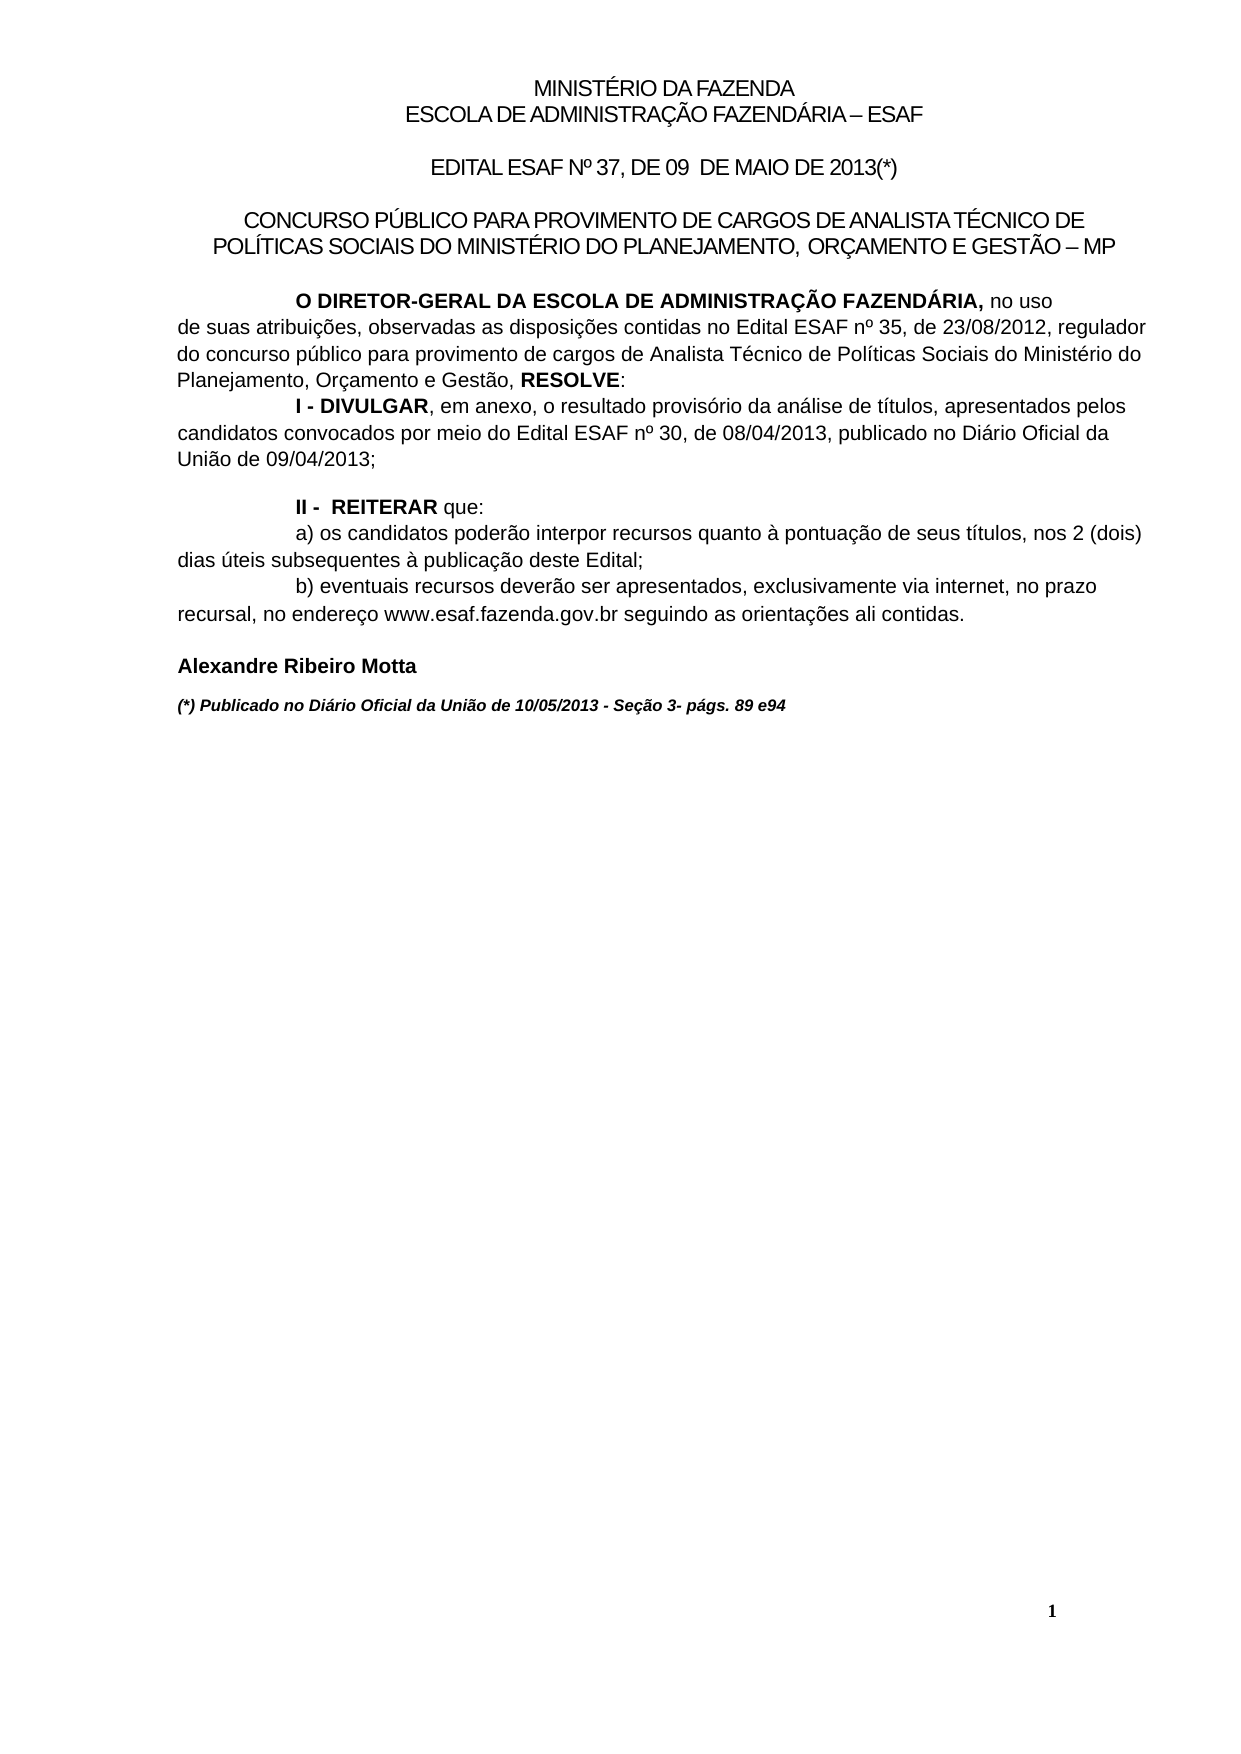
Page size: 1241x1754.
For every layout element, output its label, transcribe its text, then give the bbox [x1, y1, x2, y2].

text CONCURSO PÚBLICO PARA PROVIMENTO DE CARGOS DE ANALISTA TÉCNICO DE [177, 207, 1152, 233]
text I - DIVULGAR, em anexo, o resultado provisório da análise de títulos, apresentados pelos [177, 394, 1152, 418]
text II - REITERAR que: [177, 495, 1152, 519]
text a) os candidatos poderão interpor recursos quanto à pontuação de seus títulos, nos 2 (dois) [177, 521, 1152, 545]
text dias úteis subsequentes à publicação deste Edital; [177, 548, 1152, 572]
text candidatos convocados por meio do Edital ESAF nº 30, de 08/04/2013, publicado no Diário Oficial da União de 09/04/2013; [177, 420, 1152, 471]
text (*) Publicado no Diário Oficial da União de 10/05/2013 - Seção 3- págs. 89 e94 [177, 696, 1152, 715]
text b) eventuais recursos deverão ser apresentados, exclusivamente via internet, no prazo [177, 574, 1152, 598]
text MINISTÉRIO DA FAZENDA [177, 75, 1152, 101]
subtitle Alexandre Ribeiro Motta [177, 654, 1152, 678]
text ESCOLA DE ADMINISTRAÇÃO FAZENDÁRIA – ESAF [177, 101, 1152, 128]
text POLÍTICAS SOCIAIS DO MINISTÉRIO DO PLANEJAMENTO, ORÇAMENTO E GESTÃO – MP [177, 233, 1152, 259]
text recursal, no endereço www.esaf.fazenda.gov.br seguindo as orientações ali contidas. [177, 602, 1152, 626]
text EDITAL ESAF Nº 37, DE 09 DE MAIO DE 2013(*) [177, 154, 1152, 180]
text de suas atribuições, observadas as disposições contidas no Edital ESAF nº 35, de 23/08/2012, regulador do concurso público para provimento de cargos de Analista Técnico de Políticas Sociais do Ministério do Planejamento, Orçamento e Gestão, RESOLVE: [177, 315, 1152, 392]
text O DIRETOR-GERAL DA ESCOLA DE ADMINISTRAÇÃO FAZENDÁRIA, no uso [177, 289, 1152, 313]
